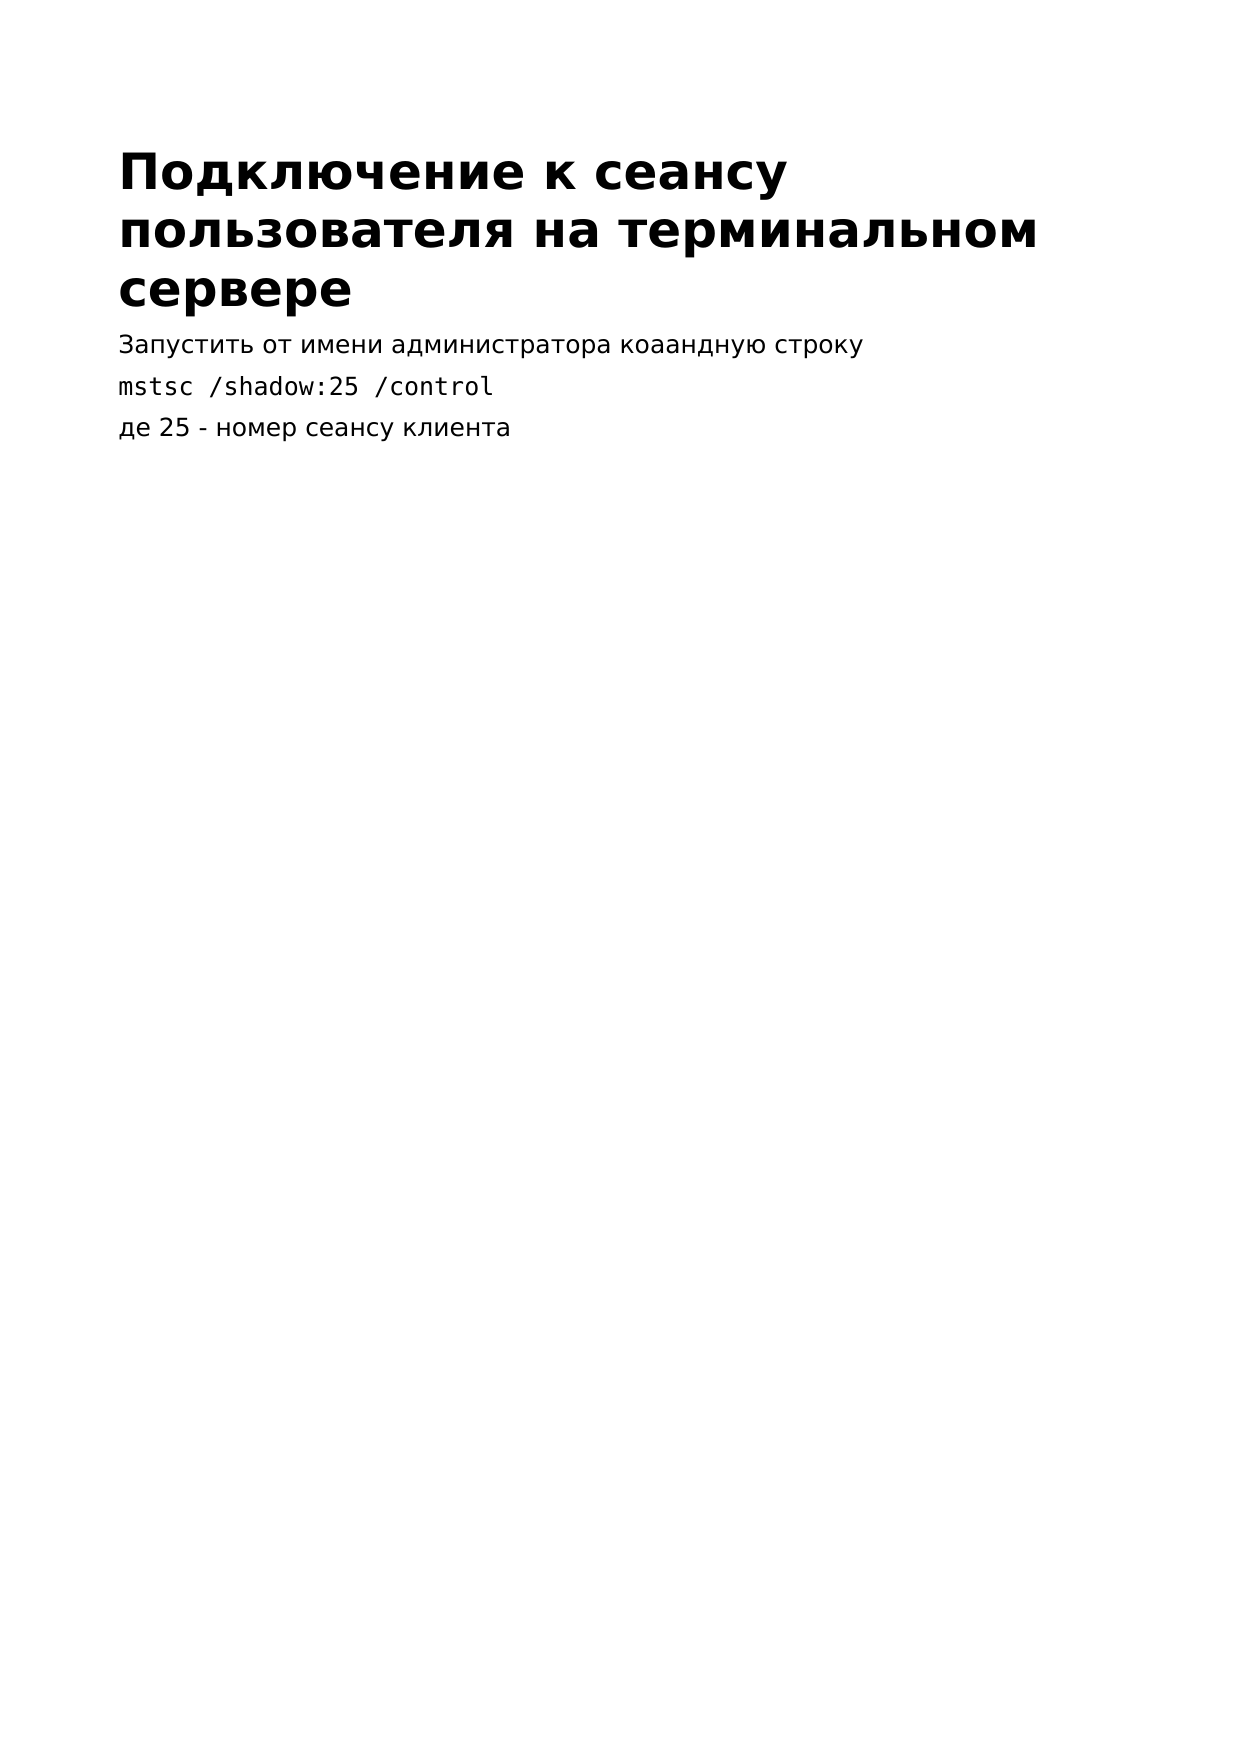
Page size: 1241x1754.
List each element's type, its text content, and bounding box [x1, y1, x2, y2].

text де 25 - номер сеансу клиента [118, 413, 1122, 442]
subtitle Подключение к сеансу пользователя на терминальном сервере [118, 143, 1122, 318]
text Запустить от имени администратора коаандную строку [118, 330, 1122, 359]
text mstsc /shadow:25 /control [118, 372, 1122, 401]
